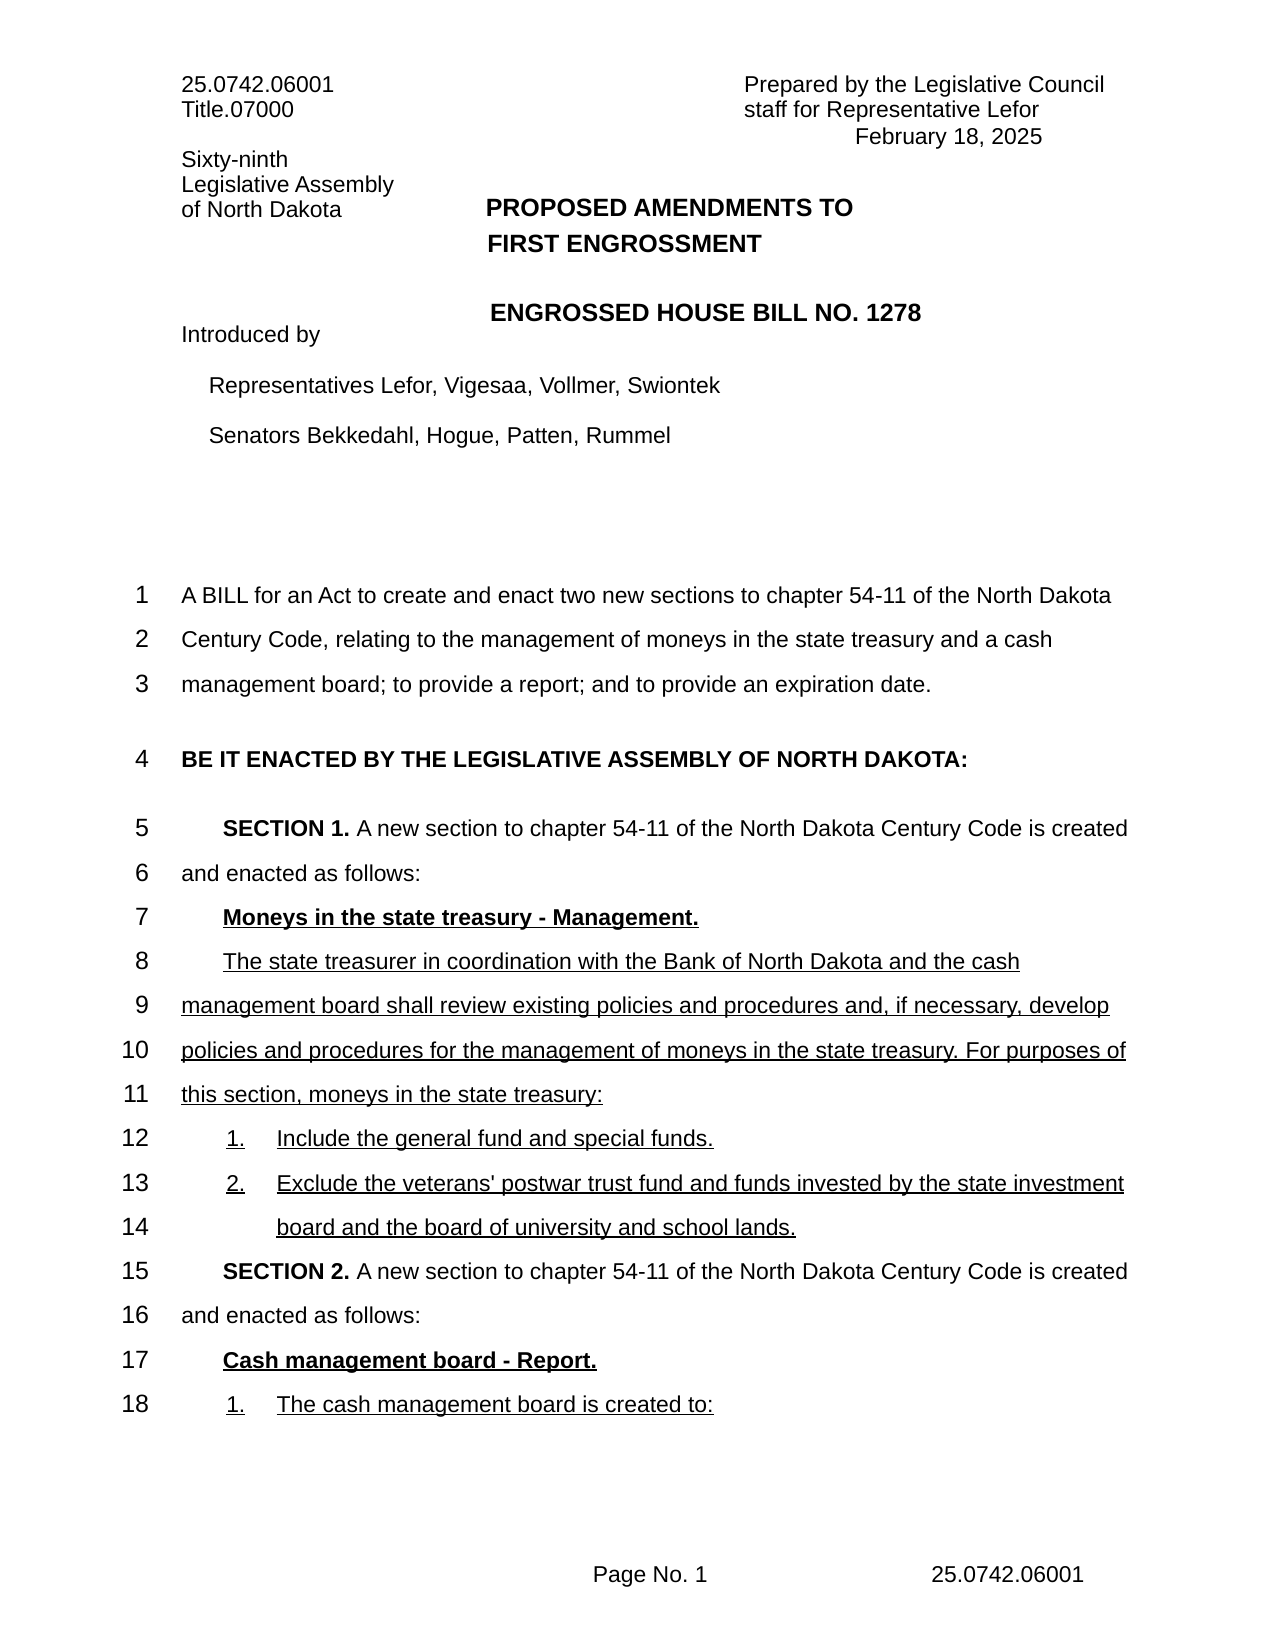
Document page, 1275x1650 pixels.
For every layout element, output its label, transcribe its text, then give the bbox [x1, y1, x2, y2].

table_header Prepared by the Legislative Council staff for Representative Lefor [744, 73, 1153, 123]
title A BILL for an Act to create and enact two new sections to chapter 54‑11 of the North Dakota Century Code, relating to the management of moneys in the state treasury and a cash management board; to provide a report; and to provide an expiration date. [181, 568, 1154, 701]
title ENGROSSED House BILL NO. 1278 [490, 297, 921, 326]
text 2. Exclude the veterans' postwar trust fund and funds invested by the state investment board and the board of university and school lands. [181, 1156, 1154, 1244]
table_header 25.0742.06001 Title. [181, 73, 744, 123]
text Legislative Assembly [181, 173, 1154, 198]
table_cell February 18, 2025 [744, 123, 1153, 173]
text Introduced by [181, 323, 1154, 348]
text 1. The cash management board is created to: [181, 1377, 1154, 1421]
subtitle Moneys in the state treasury - Management. [181, 890, 1154, 934]
table_cell Sixty-ninth [181, 123, 744, 173]
title PROPOSED AMENDMENTS TO [486, 192, 872, 221]
text The state treasurer in coordination with the Bank of North Dakota and the cash management board shall review existing policies and procedures and, if necessary, develop policies and procedures for the management of moneys in the state treasury. For purposes of this section, moneys in the state treasury: [181, 934, 1154, 1111]
text of North Dakota [181, 198, 1154, 223]
text SECTION 2. A new section to chapter 54‑11 of the North Dakota Century Code is created and enacted as follows: [181, 1244, 1154, 1333]
text BE IT ENACTED BY THE LEGISLATIVE ASSEMBLY OF NORTH DAKOTA: [181, 732, 1154, 776]
text SECTION 1. A new section to chapter 54‑11 of the North Dakota Century Code is created and enacted as follows: [181, 801, 1154, 890]
text Senators Bekkedahl, Hogue, Patten, Rummel [208, 425, 1154, 448]
title FIRST ENGROSSMENT [487, 231, 762, 258]
text 1. Include the general fund and special funds. [181, 1111, 1154, 1156]
subtitle Cash management board - Report. [181, 1333, 1154, 1377]
text Representatives Lefor, Vigesaa, Vollmer, Swiontek [208, 375, 1154, 398]
